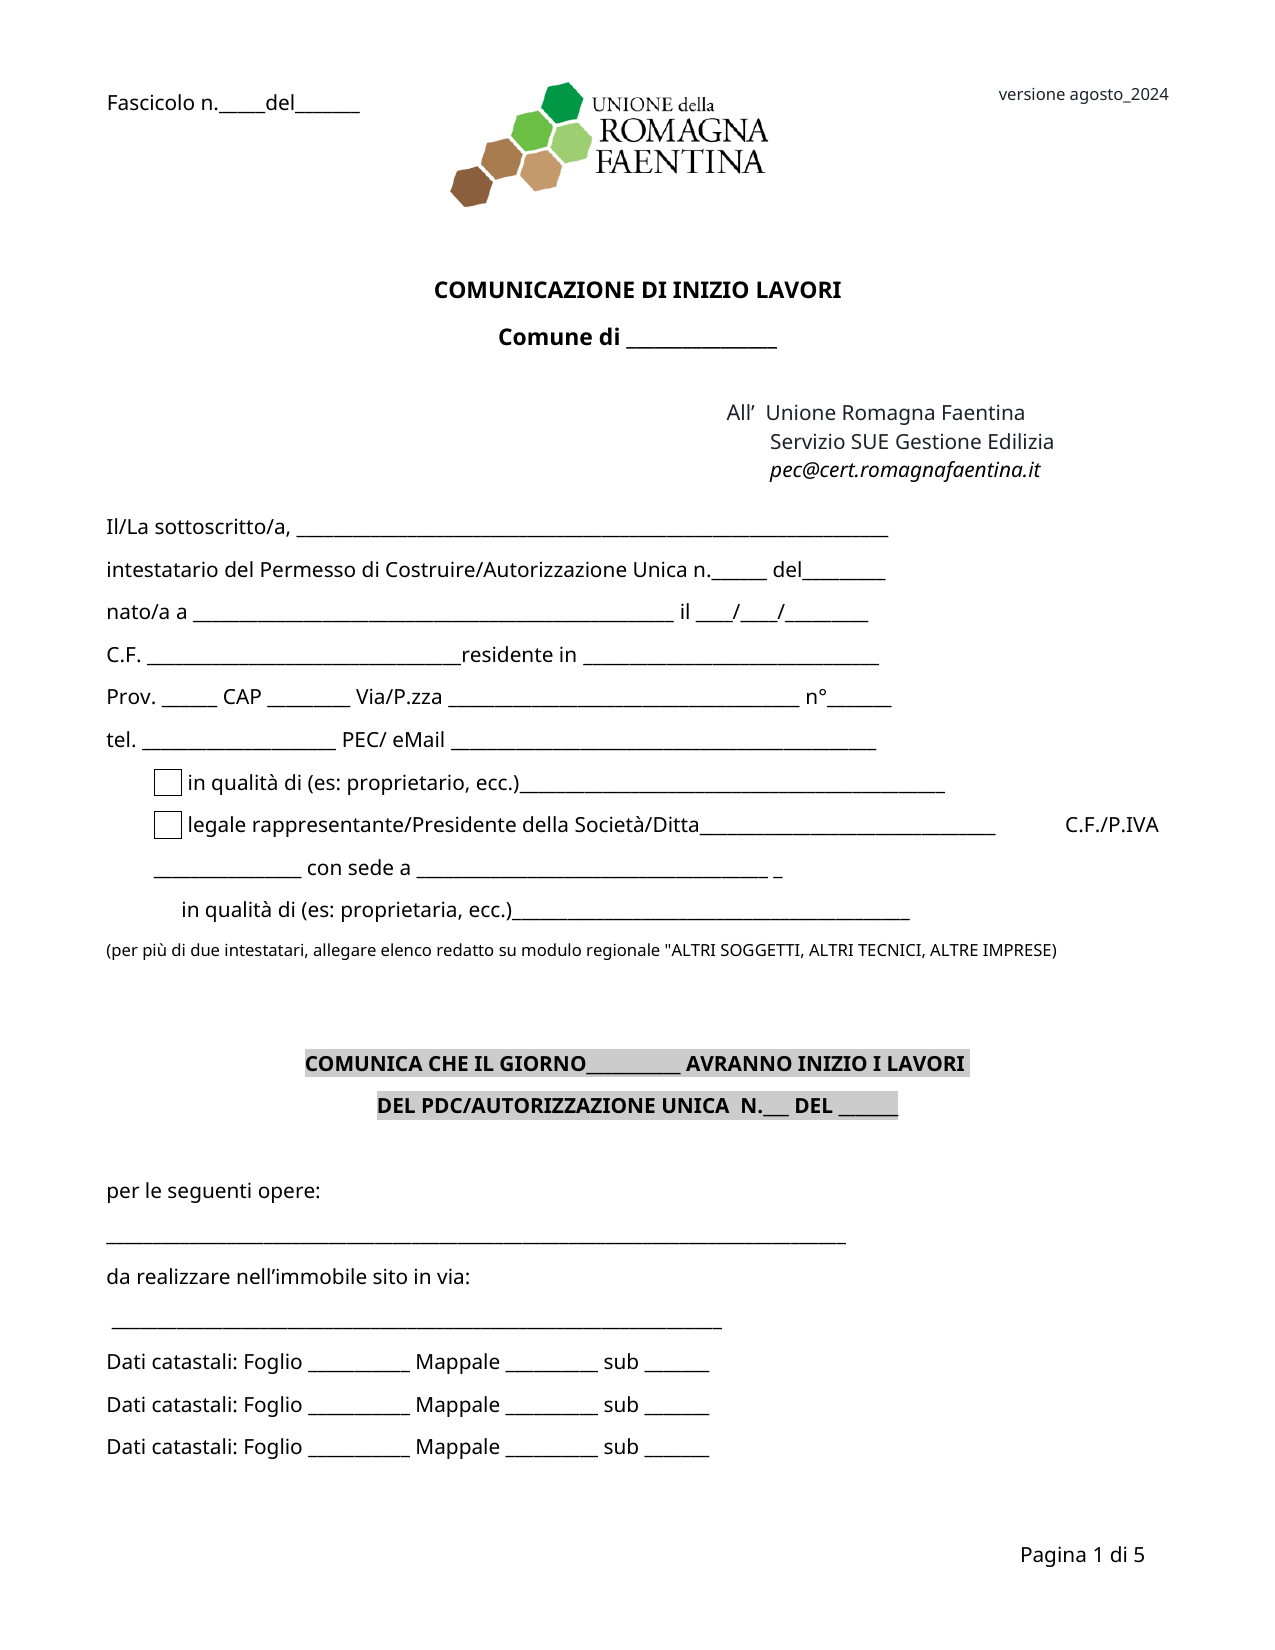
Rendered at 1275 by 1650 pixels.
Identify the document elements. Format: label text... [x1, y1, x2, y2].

text Dati catastali: Foglio ___________ Mappale __________ sub _______ [106, 1390, 1169, 1418]
list in qualità di (es: proprietaria, ecc.)___________________________________________ [144, 896, 1169, 924]
text da realizzare nell’immobile sito in via: [106, 1262, 1169, 1290]
text DEL PDC/AUTORIZZAZIONE UNICA N.___ DEL _______ [106, 1091, 1169, 1120]
text ________________________________________________________________________________ [106, 1219, 1169, 1248]
text COMUNICAZIONE DI INIZIO LAVORI [106, 274, 1169, 305]
text Dati catastali: Foglio ___________ Mappale __________ sub _______ [106, 1347, 1169, 1376]
text Servizio SUE Gestione Edilizia [726, 427, 1169, 455]
text Comune di ________________ [106, 321, 1169, 352]
text (per più di due intestatari, allegare elenco redatto su modulo regionale "ALTRI SOGGETTI, ALTRI TECNICI, ALTRE IMPRESE) [106, 938, 1169, 961]
text nato/a a ____________________________________________________ il ____/____/_________ [106, 597, 1169, 626]
list legale rappresentante/Presidente della Società/Ditta________________________________ C.F./P.IVA ________________ con sede a ______________________________________ _ [153, 810, 1169, 881]
text intestatario del Permesso di Costruire/Autorizzazione Unica n.______ del_________ [106, 555, 1169, 583]
text COMUNICA CHE IL GIORNO___________ AVRANNO INIZIO I LAVORI [106, 1049, 1169, 1077]
text All’ Unione Romagna Faentina [726, 397, 1169, 427]
text C.F. __________________________________residente in ________________________________ [106, 640, 1169, 668]
picture [450, 82, 769, 207]
text tel. _____________________ PEC/ eMail ______________________________________________ [106, 725, 1169, 753]
text Dati catastali: Foglio ___________ Mappale __________ sub _______ [106, 1432, 1169, 1461]
text __________________________________________________________________ [106, 1304, 1169, 1333]
text per le seguenti opere: [106, 1177, 1169, 1205]
list in qualità di (es: proprietario, ecc.)______________________________________________ [153, 768, 1169, 796]
text versione agosto_2024 [106, 81, 1169, 208]
text pec@cert.romagnafaentina.it [726, 455, 1169, 484]
text Prov. ______ CAP _________ Via/P.zza ______________________________________ n°_______ [106, 682, 1169, 711]
text Il/La sottoscritto/a, ________________________________________________________________ [106, 512, 1169, 541]
